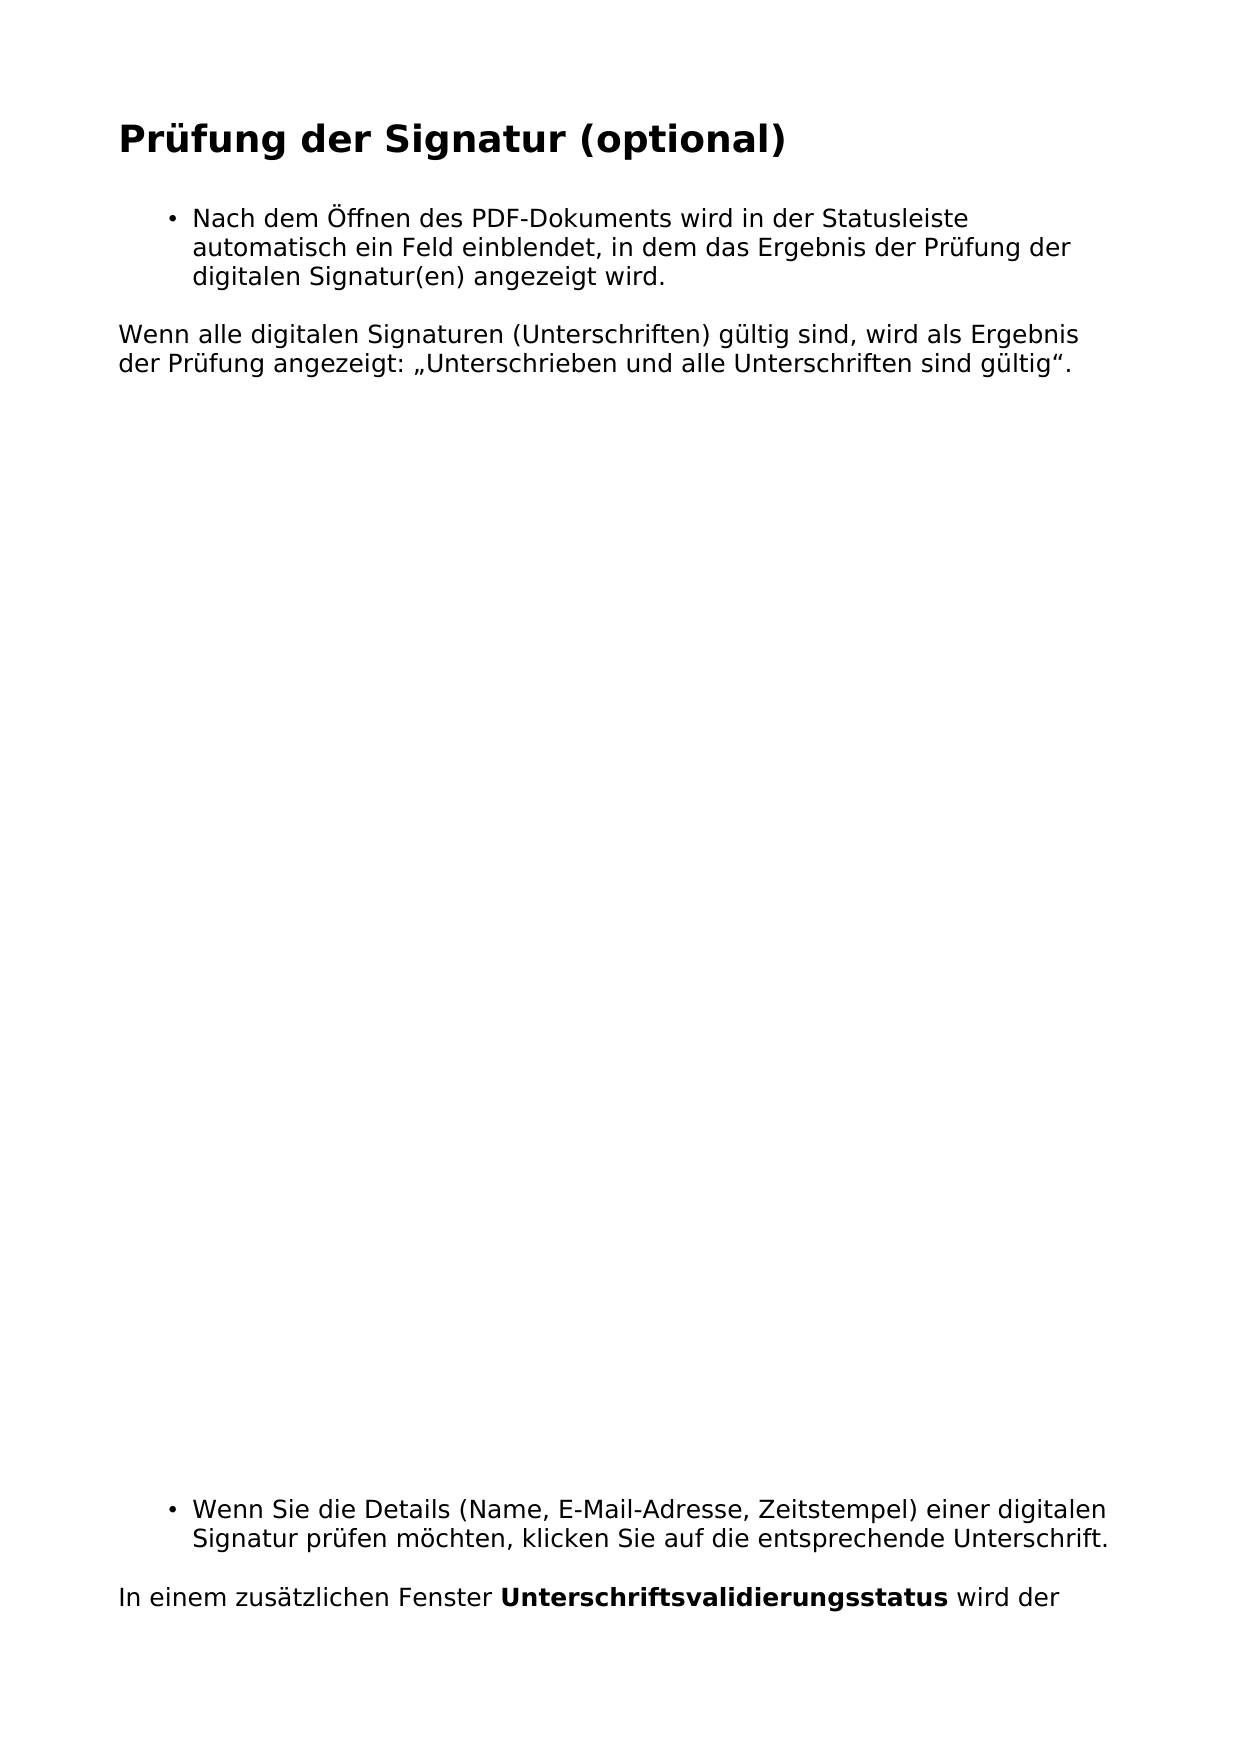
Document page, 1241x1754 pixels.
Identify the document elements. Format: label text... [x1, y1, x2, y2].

list Nach dem Öffnen des PDF-Dokuments wird in der Statusleiste automatisch ein Feld einblendet, in dem das Ergebnis der Prüfung der digitalen Signatur(en) angezeigt wird. [177, 204, 1122, 320]
subtitle Prüfung der Signatur (optional) [118, 118, 1122, 162]
text In einem zusätzlichen Fenster Unterschriftsvalidierungsstatus wird der [118, 1583, 1122, 1612]
list Wenn Sie die Details (Name, E-Mail-Adresse, Zeitstempel) einer digitalen Signatur prüfen möchten, klicken Sie auf die entsprechende Unterschrift. [177, 1496, 1122, 1583]
text Wenn alle digitalen Signaturen (Unterschriften) gültig sind, wird als Ergebnis der Prüfung angezeigt: „Unterschrieben und alle Unterschriften sind gültig“. [118, 320, 1122, 379]
